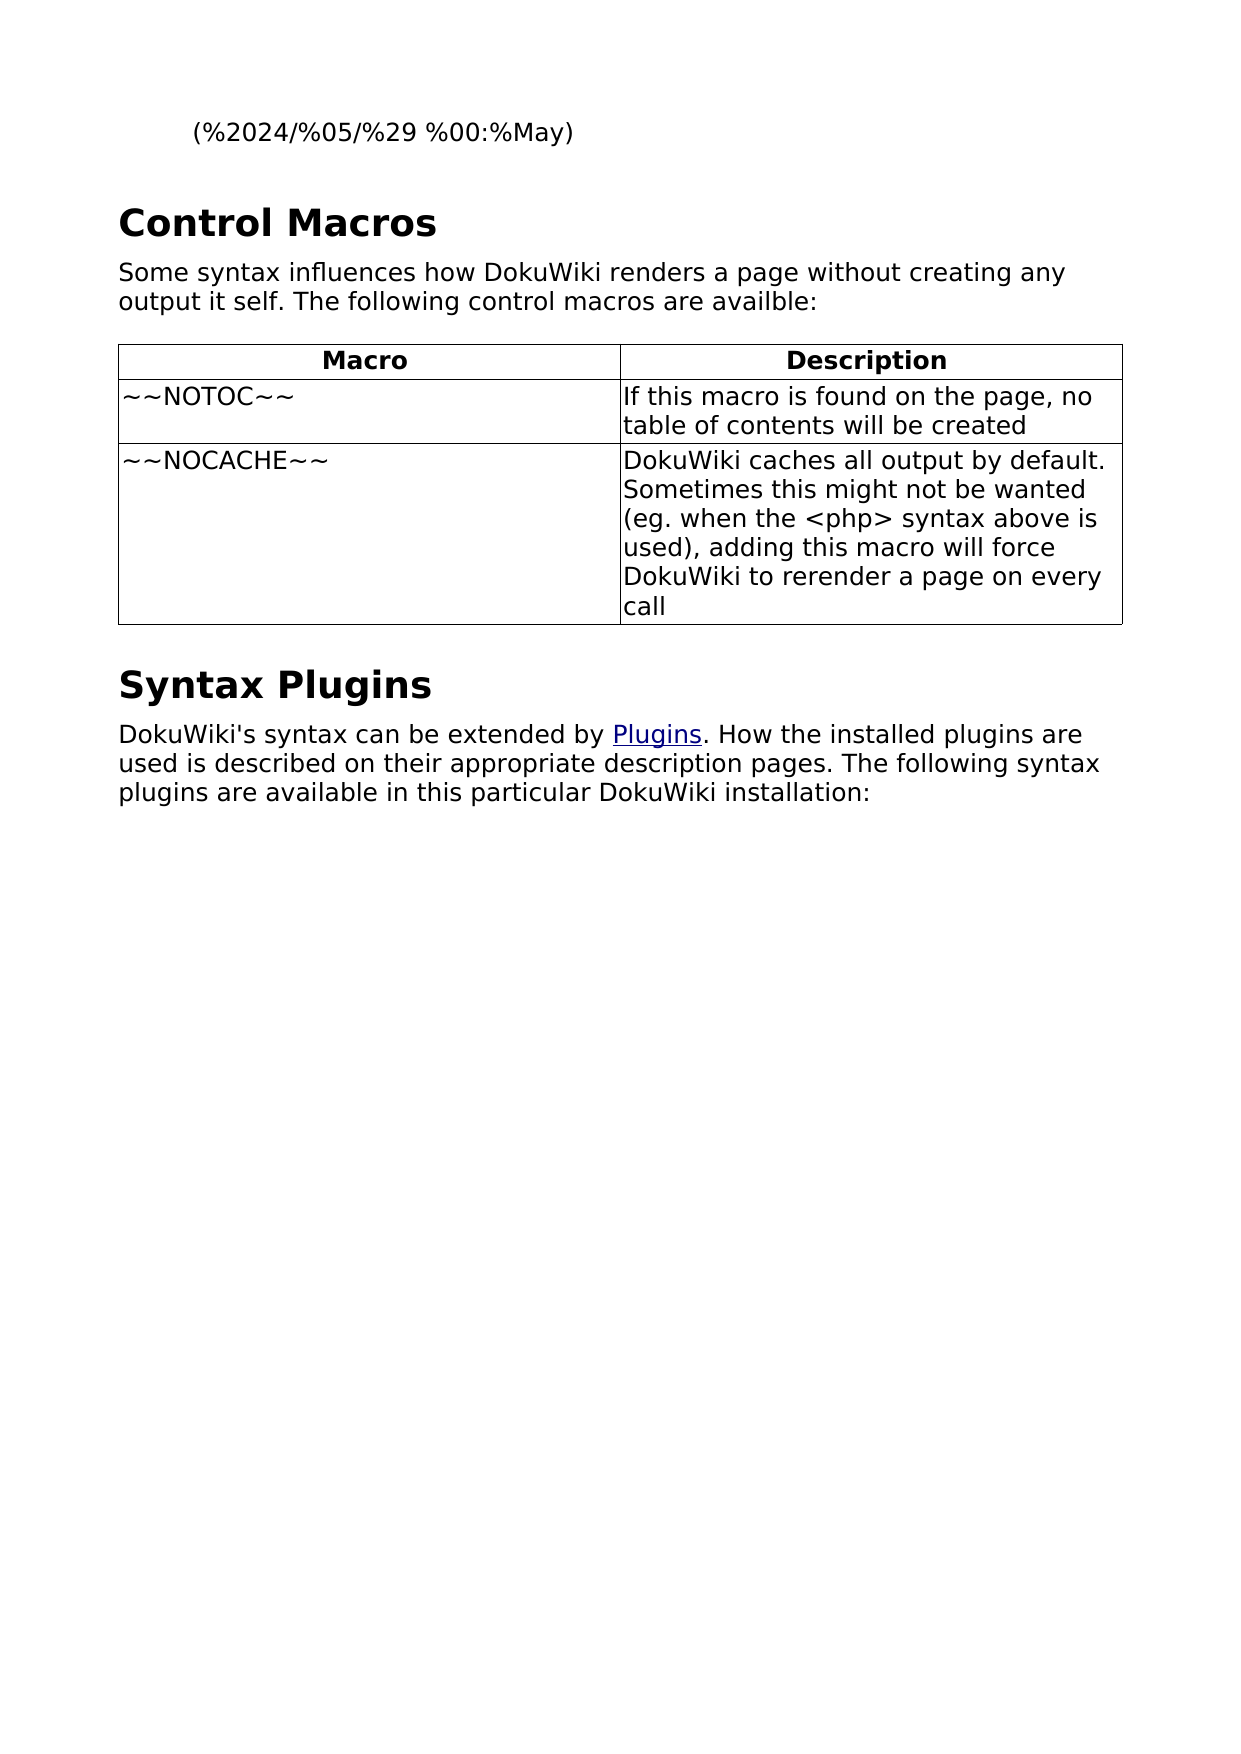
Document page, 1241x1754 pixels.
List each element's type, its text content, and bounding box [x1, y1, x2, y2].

text DokuWiki's syntax can be extended by Plugins. How the installed plugins are used is described on their appropriate description pages. The following syntax plugins are available in this particular DokuWiki installation: [118, 720, 1122, 807]
table_cell ~~NOTOC~~ [119, 380, 620, 443]
subtitle Syntax Plugins [118, 664, 1122, 707]
table_header Description [621, 345, 1122, 379]
table_header Macro [119, 345, 620, 379]
table_cell DokuWiki caches all output by default. Sometimes this might not be wanted (eg. when the <php> syntax above is used), adding this macro will force DokuWiki to rerender a page on every call [621, 444, 1122, 624]
subtitle Control Macros [118, 202, 1122, 245]
table_cell If this macro is found on the page, no table of contents will be created [621, 380, 1122, 443]
table_cell ~~NOCACHE~~ [119, 444, 620, 624]
text Some syntax influences how DokuWiki renders a page without creating any output it self. The following control macros are availble: [118, 258, 1122, 316]
list (%2024/%05/%29 %00:%May) [177, 118, 1122, 147]
